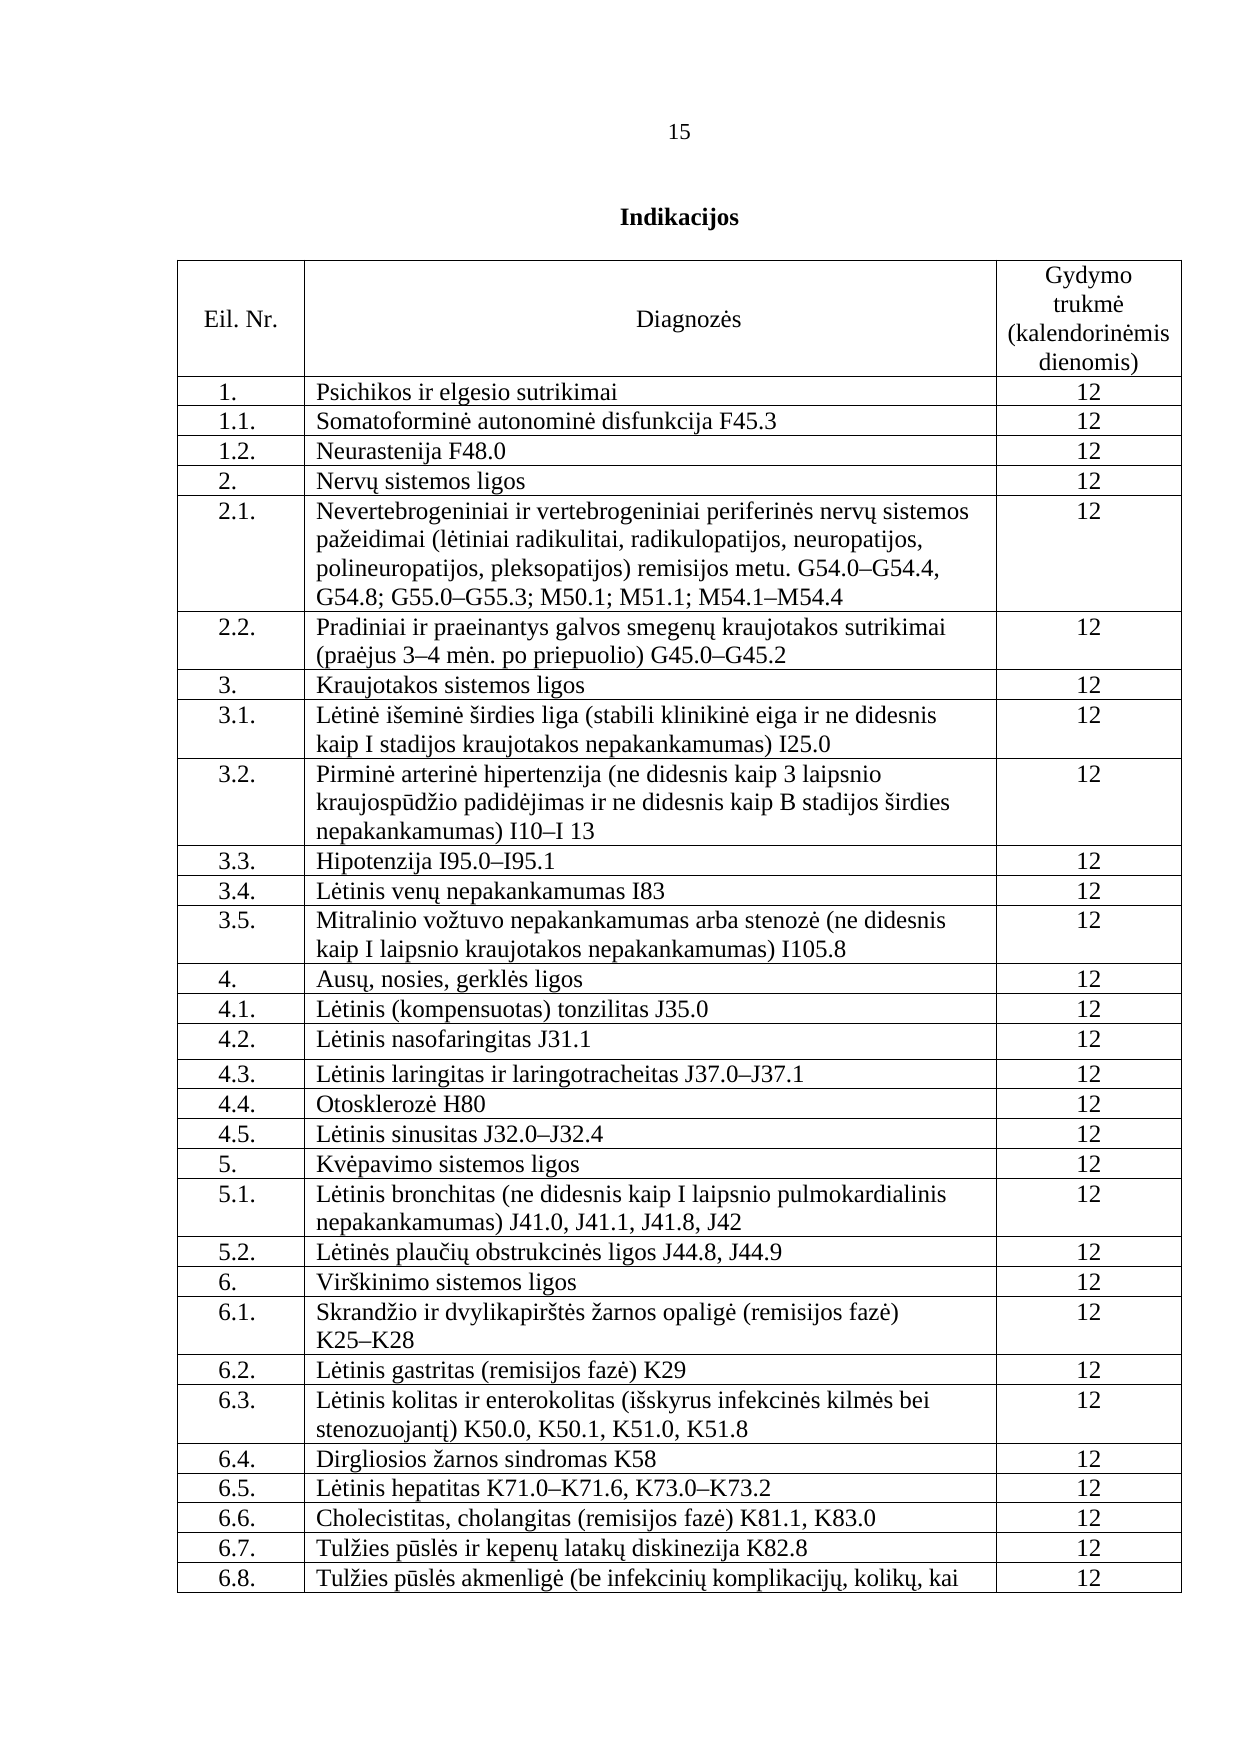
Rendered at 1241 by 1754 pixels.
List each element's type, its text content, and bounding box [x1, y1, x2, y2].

table_cell 1. [178, 377, 304, 405]
table_cell Pradiniai ir praeinantys galvos smegenų kraujotakos sutrikimai (praėjus 3–4 mėn. po priepuolio) G45.0–G45.2 [305, 612, 996, 669]
table_cell 12 [997, 1385, 1181, 1443]
table_cell 12 [997, 1444, 1181, 1472]
table_cell 4.2. [178, 1024, 304, 1058]
table_cell 6. [178, 1267, 304, 1296]
table_cell 12 [997, 496, 1181, 611]
table_cell 4.4. [178, 1089, 304, 1118]
table_cell 12 [997, 1089, 1181, 1118]
table_cell 6.1. [178, 1297, 304, 1354]
table_cell 12 [997, 1533, 1181, 1562]
table_cell 2.2. [178, 612, 304, 669]
table_cell 12 [997, 700, 1181, 758]
table_cell Lėtinis venų nepakankamumas I83 [305, 876, 996, 904]
table_cell Psichikos ir elgesio sutrikimai [305, 377, 996, 405]
table_cell Dirgliosios žarnos sindromas K58 [305, 1444, 996, 1472]
table_cell 12 [997, 1563, 1181, 1592]
table_cell 12 [997, 1297, 1181, 1354]
table_cell Neurastenija F48.0 [305, 436, 996, 465]
table_cell Hipotenzija I95.0–I95.1 [305, 846, 996, 875]
table_cell 4. [178, 964, 304, 993]
table_cell 12 [997, 1503, 1181, 1532]
table_cell 12 [997, 964, 1181, 993]
table_cell Mitralinio vožtuvo nepakankamumas arba stenozė (ne didesnis kaip I laipsnio kraujotakos nepakankamumas) I105.8 [305, 906, 996, 963]
table_cell 12 [997, 436, 1181, 465]
table_header Gydymo trukmė (kalendorinėmis dienomis) [997, 261, 1181, 376]
table_cell 6.3. [178, 1385, 304, 1443]
table_cell 6.2. [178, 1355, 304, 1384]
table_cell 6.5. [178, 1474, 304, 1502]
table_cell 12 [997, 670, 1181, 699]
table_cell Tulžies pūslės ir kepenų latakų diskinezija K82.8 [305, 1533, 996, 1562]
table_cell 12 [997, 612, 1181, 669]
table_cell Lėtinis gastritas (remisijos fazė) K29 [305, 1355, 996, 1384]
table_cell 12 [997, 466, 1181, 495]
table_cell 12 [997, 1149, 1181, 1178]
table_cell 3.4. [178, 876, 304, 904]
table_cell 5.1. [178, 1179, 304, 1236]
table_cell Kraujotakos sistemos ligos [305, 670, 996, 699]
table_cell 6.8. [178, 1563, 304, 1592]
table_cell 1.2. [178, 436, 304, 465]
table_cell 12 [997, 377, 1181, 405]
table_cell Lėtinė išeminė širdies liga (stabili klinikinė eiga ir ne didesnis kaip I stadijos kraujotakos nepakankamumas) I25.0 [305, 700, 996, 758]
table_cell Pirminė arterinė hipertenzija (ne didesnis kaip 3 laipsnio kraujospūdžio padidėjimas ir ne didesnis kaip B stadijos širdies nepakankamumas) I10–I 13 [305, 759, 996, 845]
table_cell Ausų, nosies, gerklės ligos [305, 964, 996, 993]
table_cell Lėtinės plaučių obstrukcinės ligos J44.8, J44.9 [305, 1237, 996, 1266]
table_cell 12 [997, 1179, 1181, 1236]
table_cell 12 [997, 1355, 1181, 1384]
table_cell 12 [997, 1119, 1181, 1148]
table_cell 12 [997, 1474, 1181, 1502]
table_cell 12 [997, 994, 1181, 1023]
table_cell Lėtinis sinusitas J32.0–J32.4 [305, 1119, 996, 1148]
table_cell 12 [997, 1267, 1181, 1296]
table_cell Otosklerozė H80 [305, 1089, 996, 1118]
text Indikacijos [177, 202, 1181, 231]
table_cell 3.1. [178, 700, 304, 758]
table_cell 4.1. [178, 994, 304, 1023]
table_cell 5. [178, 1149, 304, 1178]
table_cell 6.6. [178, 1503, 304, 1532]
table_cell Nevertebrogeniniai ir vertebrogeniniai periferinės nervų sistemos pažeidimai (lėtiniai radikulitai, radikulopatijos, neuropatijos, polineuropatijos, pleksopatijos) remisijos metu. G54.0–G54.4, G54.8; G55.0–G55.3; M50.1; M51.1; M54.1–M54.4 [305, 496, 996, 611]
table_cell Skrandžio ir dvylikapirštės žarnos opaligė (remisijos fazė) K25–K28 [305, 1297, 996, 1354]
table_cell 3. [178, 670, 304, 699]
table_cell 4.5. [178, 1119, 304, 1148]
table_cell 3.5. [178, 906, 304, 963]
table_header Diagnozės [305, 261, 996, 376]
table_cell Nervų sistemos ligos [305, 466, 996, 495]
table_cell Lėtinis laringitas ir laringotracheitas J37.0–J37.1 [305, 1060, 996, 1088]
table_cell 12 [997, 1060, 1181, 1088]
table_cell Lėtinis bronchitas (ne didesnis kaip I laipsnio pulmokardialinis nepakankamumas) J41.0, J41.1, J41.8, J42 [305, 1179, 996, 1236]
table_cell 2. [178, 466, 304, 495]
table_cell 12 [997, 846, 1181, 875]
table_cell Lėtinis (kompensuotas) tonzilitas J35.0 [305, 994, 996, 1023]
table_cell Lėtinis nasofaringitas J31.1 [305, 1024, 996, 1058]
table_cell 12 [997, 1024, 1181, 1058]
table_cell Tulžies pūslės akmenligė (be infekcinių komplikacijų, kolikų, kai [305, 1563, 996, 1592]
table_cell 3.3. [178, 846, 304, 875]
table_cell 6.7. [178, 1533, 304, 1562]
table_cell Kvėpavimo sistemos ligos [305, 1149, 996, 1178]
table_cell 4.3. [178, 1060, 304, 1088]
table_cell Virškinimo sistemos ligos [305, 1267, 996, 1296]
table_cell 3.2. [178, 759, 304, 845]
table_cell 12 [997, 1237, 1181, 1266]
table_cell Lėtinis kolitas ir enterokolitas (išskyrus infekcinės kilmės bei stenozuojantį) K50.0, K50.1, K51.0, K51.8 [305, 1385, 996, 1443]
table_cell Somatoforminė autonominė disfunkcija F45.3 [305, 406, 996, 435]
table_cell 2.1. [178, 496, 304, 611]
table_cell 12 [997, 906, 1181, 963]
table_cell 1.1. [178, 406, 304, 435]
table_cell Cholecistitas, cholangitas (remisijos fazė) K81.1, K83.0 [305, 1503, 996, 1532]
table_header Eil. Nr. [178, 261, 304, 376]
table_cell 5.2. [178, 1237, 304, 1266]
table_cell Lėtinis hepatitas K71.0–K71.6, K73.0–K73.2 [305, 1474, 996, 1502]
table_cell 6.4. [178, 1444, 304, 1472]
table_cell 12 [997, 876, 1181, 904]
table_cell 12 [997, 406, 1181, 435]
table_cell 12 [997, 759, 1181, 845]
